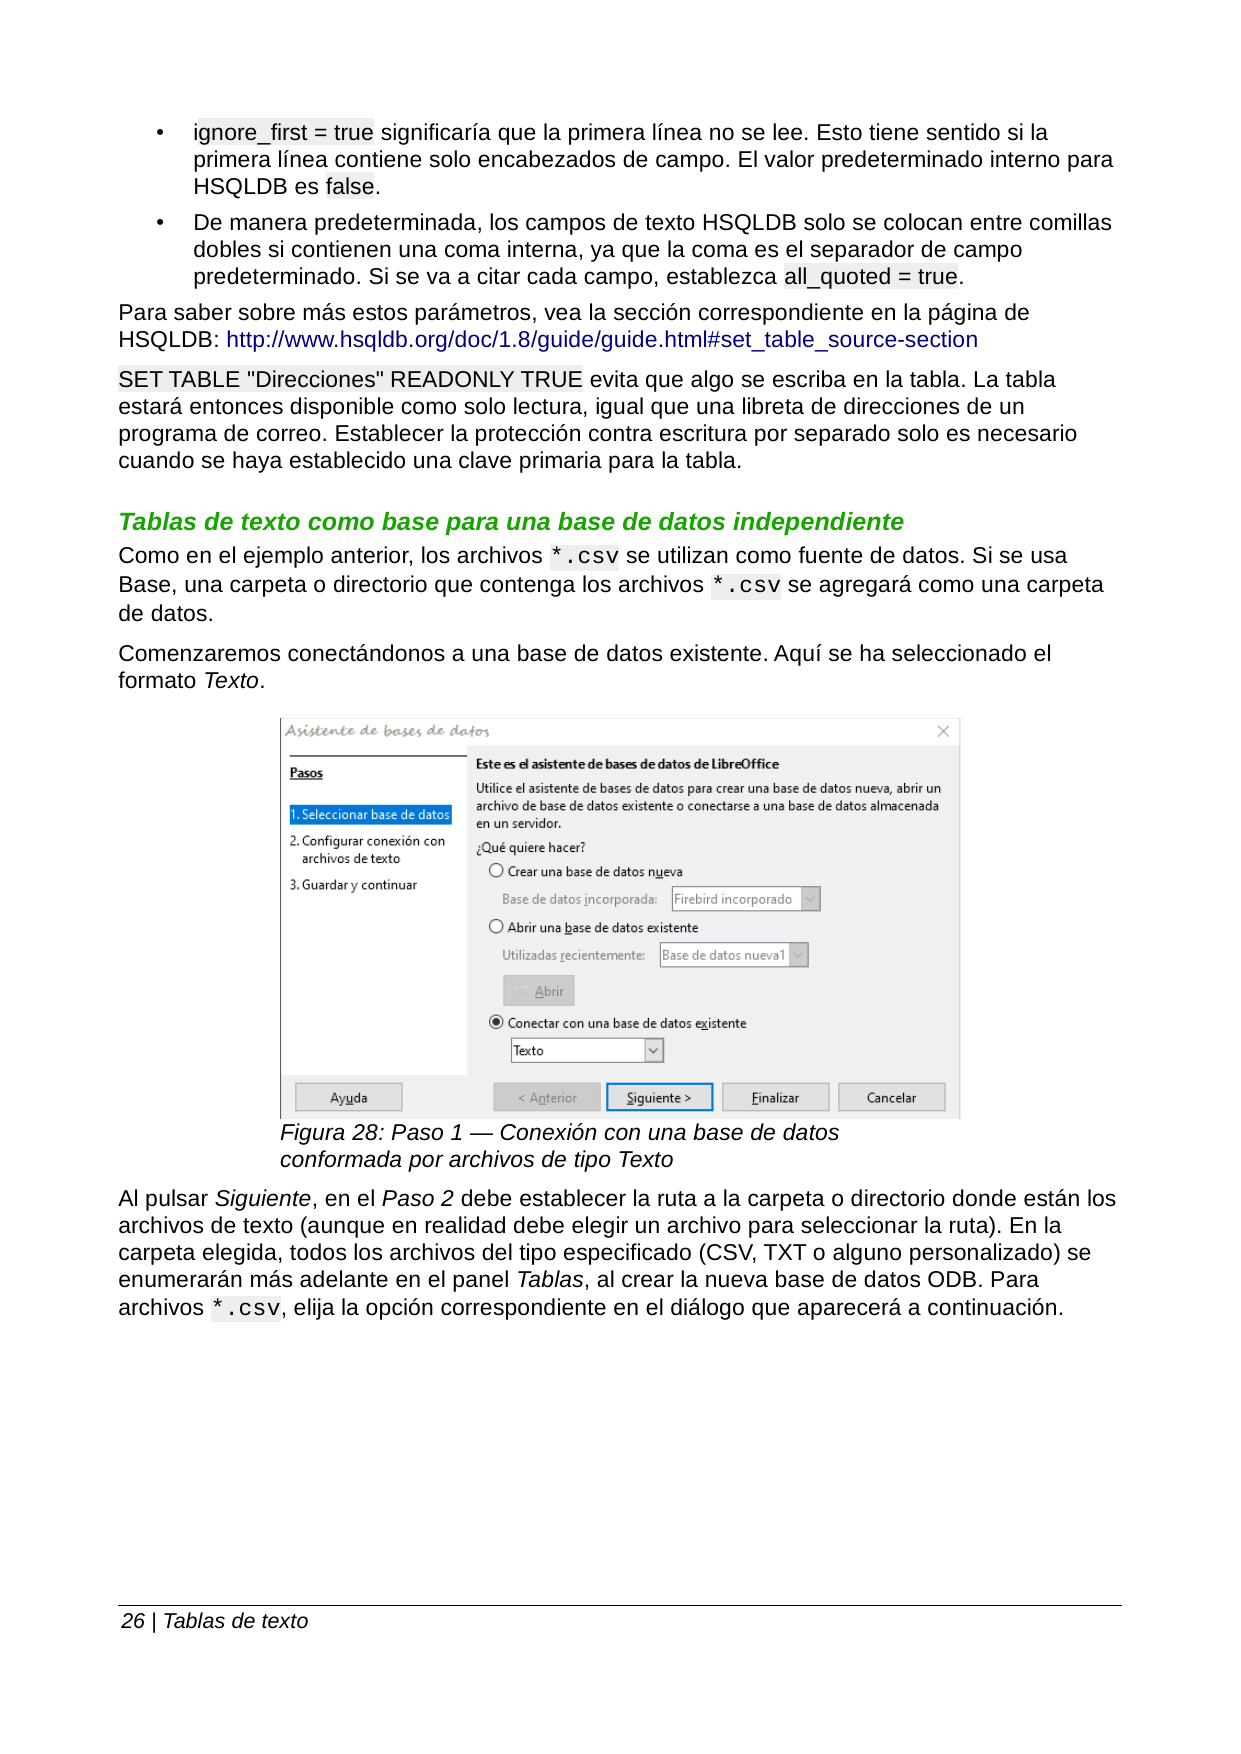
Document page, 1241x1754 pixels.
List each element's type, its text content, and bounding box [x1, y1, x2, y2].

text Al pulsar Siguiente, en el Paso 2 debe establecer la ruta a la carpeta o directorio donde están los archivos de texto (aunque en realidad debe elegir un archivo para seleccionar la ruta). En la carpeta elegida, todos los archivos del tipo especificado (CSV, TXT o alguno personalizado) se enumerarán más adelante en el panel Tablas, al crear la nueva base de datos ODB. Para archivos *.csv, elija la opción correspondiente en el diálogo que aparecerá a continuación. [118, 1184, 1122, 1322]
text Comenzaremos conectándonos a una base de datos existente. Aquí se ha seleccionado el formato Texto. [118, 639, 1122, 693]
text SET TABLE "Direcciones" READONLY TRUE evita que algo se escriba en la tabla. La tabla estará entonces disponible como solo lectura, igual que una libreta de direcciones de un programa de correo. Establecer la protección contra escritura por separado solo es necesario cuando se haya establecido una clave primaria para la tabla. [118, 365, 1122, 473]
list ignore_first = true significaría que la primera línea no se lee. Esto tiene sentido si la primera línea contiene solo encabezados de campo. El valor predeterminado interno para HSQLDB es false. [156, 118, 1122, 199]
subtitle Tablas de texto como base para una base de datos independiente [118, 506, 1122, 536]
picture [280, 718, 961, 1119]
text Como en el ejemplo anterior, los archivos *.csv se utilizan como fuente de datos. Si se usa Base, una carpeta o directorio que contenga los archivos *.csv se agregará como una carpeta de datos. [118, 541, 1122, 627]
list De manera predeterminada, los campos de texto HSQLDB solo se colocan entre comillas dobles si contienen una coma interna, ya que la coma es el separador de campo predeterminado. Si se va a citar cada campo, establezca all_quoted = true. [156, 208, 1122, 289]
text Para saber sobre más estos parámetros, vea la sección correspondiente en la página de HSQLDB: http://www.hsqldb.org/doc/1.8/guide/guide.html#set_table_source-section [118, 298, 1122, 352]
text Figura 28: Paso 1 — Conexión con una base de datos conformada por archivos de tipo Texto [280, 1119, 960, 1173]
